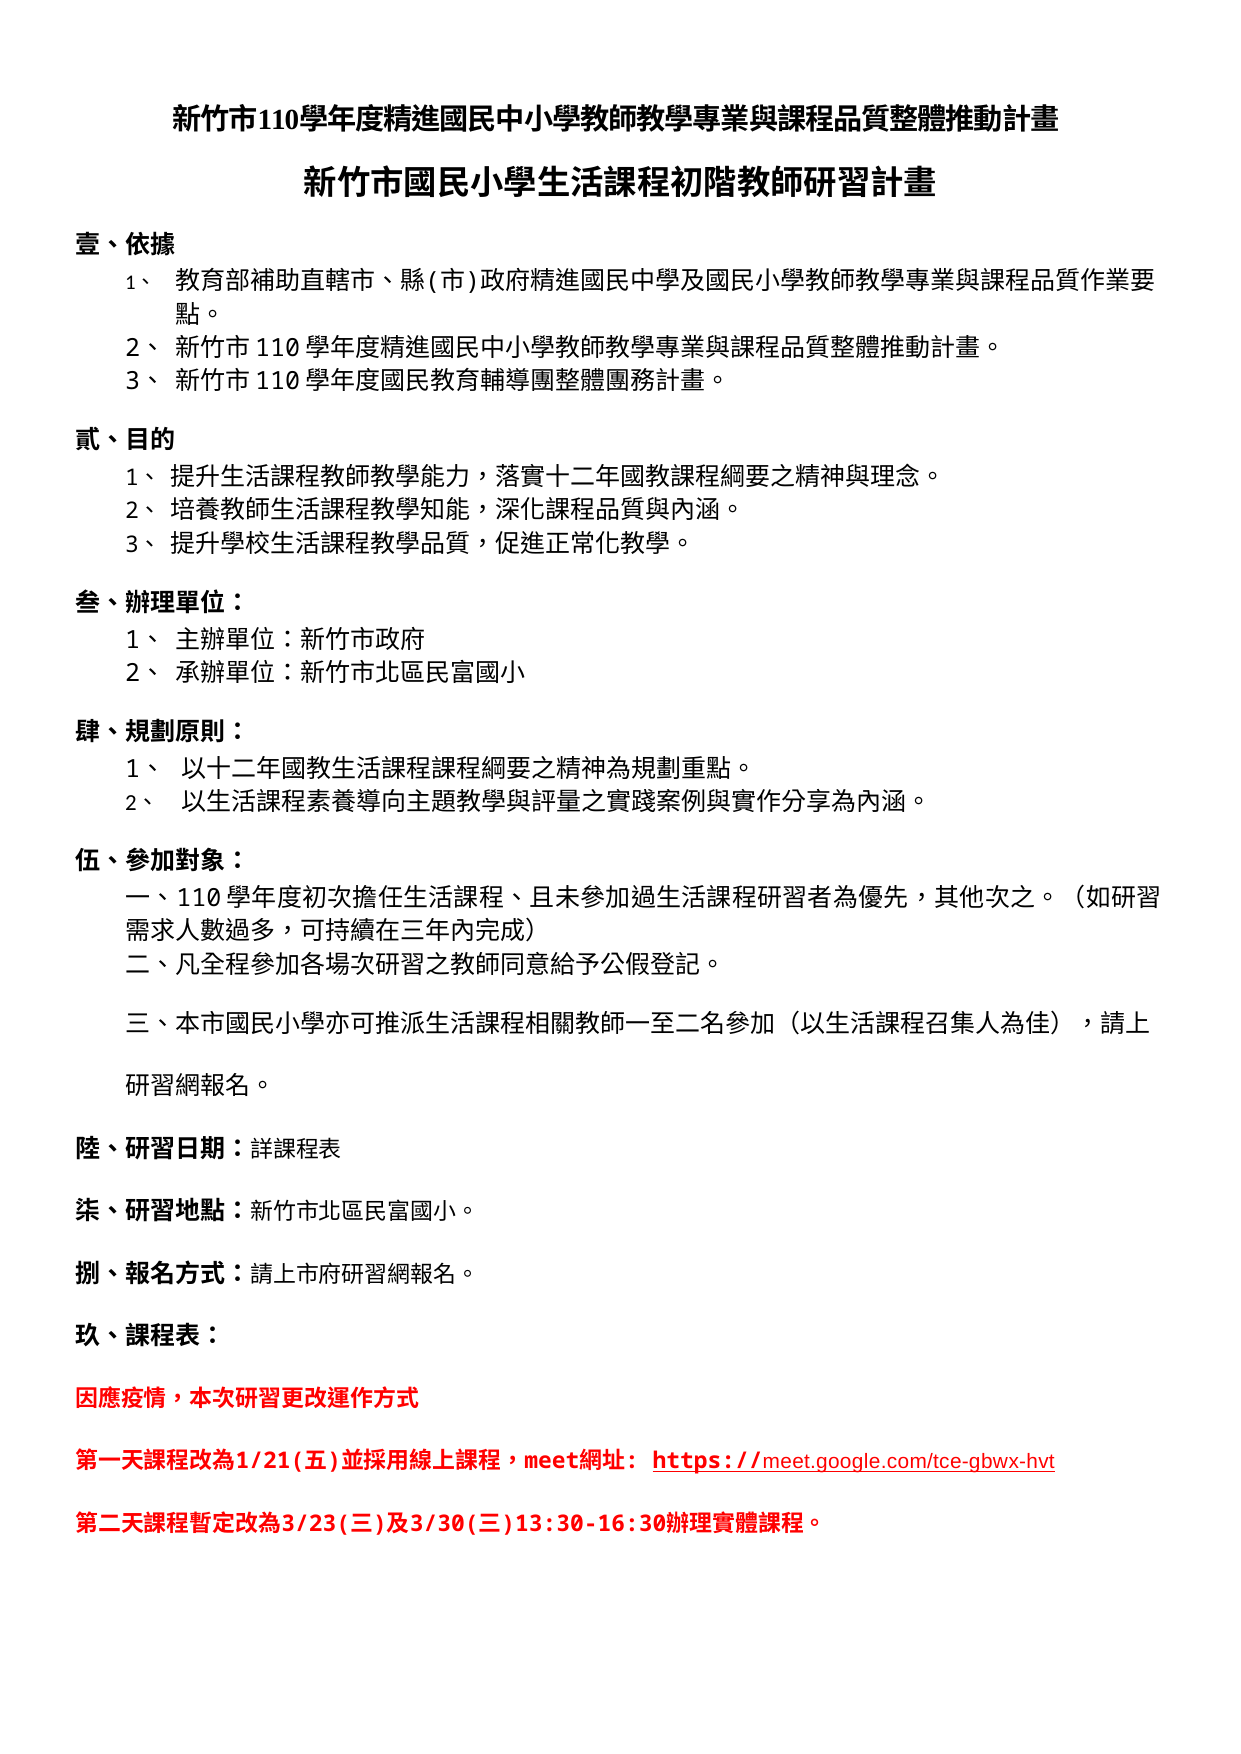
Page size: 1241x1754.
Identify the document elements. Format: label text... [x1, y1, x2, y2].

text 壹、依據 [75, 201, 1165, 263]
list 教育部補助直轄市、縣(市)政府精進國民中學及國民小學教師教學專業與課程品質作業要點。 [125, 263, 1165, 330]
text 叁、辦理單位： [75, 559, 1165, 621]
text 二、凡全程參加各場次研習之教師同意給予公假登記。 [125, 946, 1165, 980]
list 承辦單位：新竹市北區民富國小 [125, 655, 1165, 688]
text 一、110學年度初次擔任生活課程、且未參加過生活課程研習者為優先，其他次之。（如研習需求人數過多，可持續在三年內完成） [125, 880, 1165, 946]
text 第二天課程暫定改為3/23(三)及3/30(三)13:30-16:30辦理實體課程。 [75, 1480, 1165, 1542]
text 肆、規劃原則： [75, 688, 1165, 751]
list 以生活課程素養導向主題教學與評量之實踐案例與實作分享為內涵。 [125, 784, 1165, 817]
text 貳、目的 [75, 396, 1165, 459]
text 柒、研習地點：新竹市北區民富國小。 [75, 1167, 1165, 1230]
list 提升學校生活課程教學品質，促進正常化教學。 [125, 526, 1165, 559]
list 主辦單位：新竹市政府 [125, 621, 1165, 655]
text 玖、課程表： [75, 1292, 1165, 1355]
text 捌、報名方式：請上市府研習網報名。 [75, 1230, 1165, 1292]
text 三、本市國民小學亦可推派生活課程相關教師一至二名參加（以生活課程召集人為佳），請上研習網報名。 [125, 980, 1165, 1105]
list 培養教師生活課程教學知能，深化課程品質與內涵。 [125, 492, 1165, 526]
list 提升生活課程教師教學能力，落實十二年國教課程綱要之精神與理念。 [125, 459, 1165, 492]
text 伍、參加對象： [75, 817, 1165, 880]
text 因應疫情，本次研習更改運作方式 [75, 1355, 1165, 1417]
list 新竹市110學年度國民教育輔導團整體團務計畫。 [125, 363, 1165, 396]
list 新竹市110學年度精進國民中小學教師教學專業與課程品質整體推動計畫。 [125, 330, 1165, 363]
text 新竹市110學年度精進國民中小學教師教學專業與課程品質整體推動計畫 [34, 96, 1198, 138]
list 以十二年國教生活課程課程綱要之精神為規劃重點。 [125, 751, 1165, 784]
text 新竹市國民小學生活課程初階教師研習計畫 [75, 138, 1165, 201]
text 陸、研習日期：詳課程表 [75, 1105, 1165, 1167]
text 第一天課程改為1/21(五)並採用線上課程，meet網址: https://meet.google.com/tce-gbwx-hvt [75, 1417, 1165, 1480]
